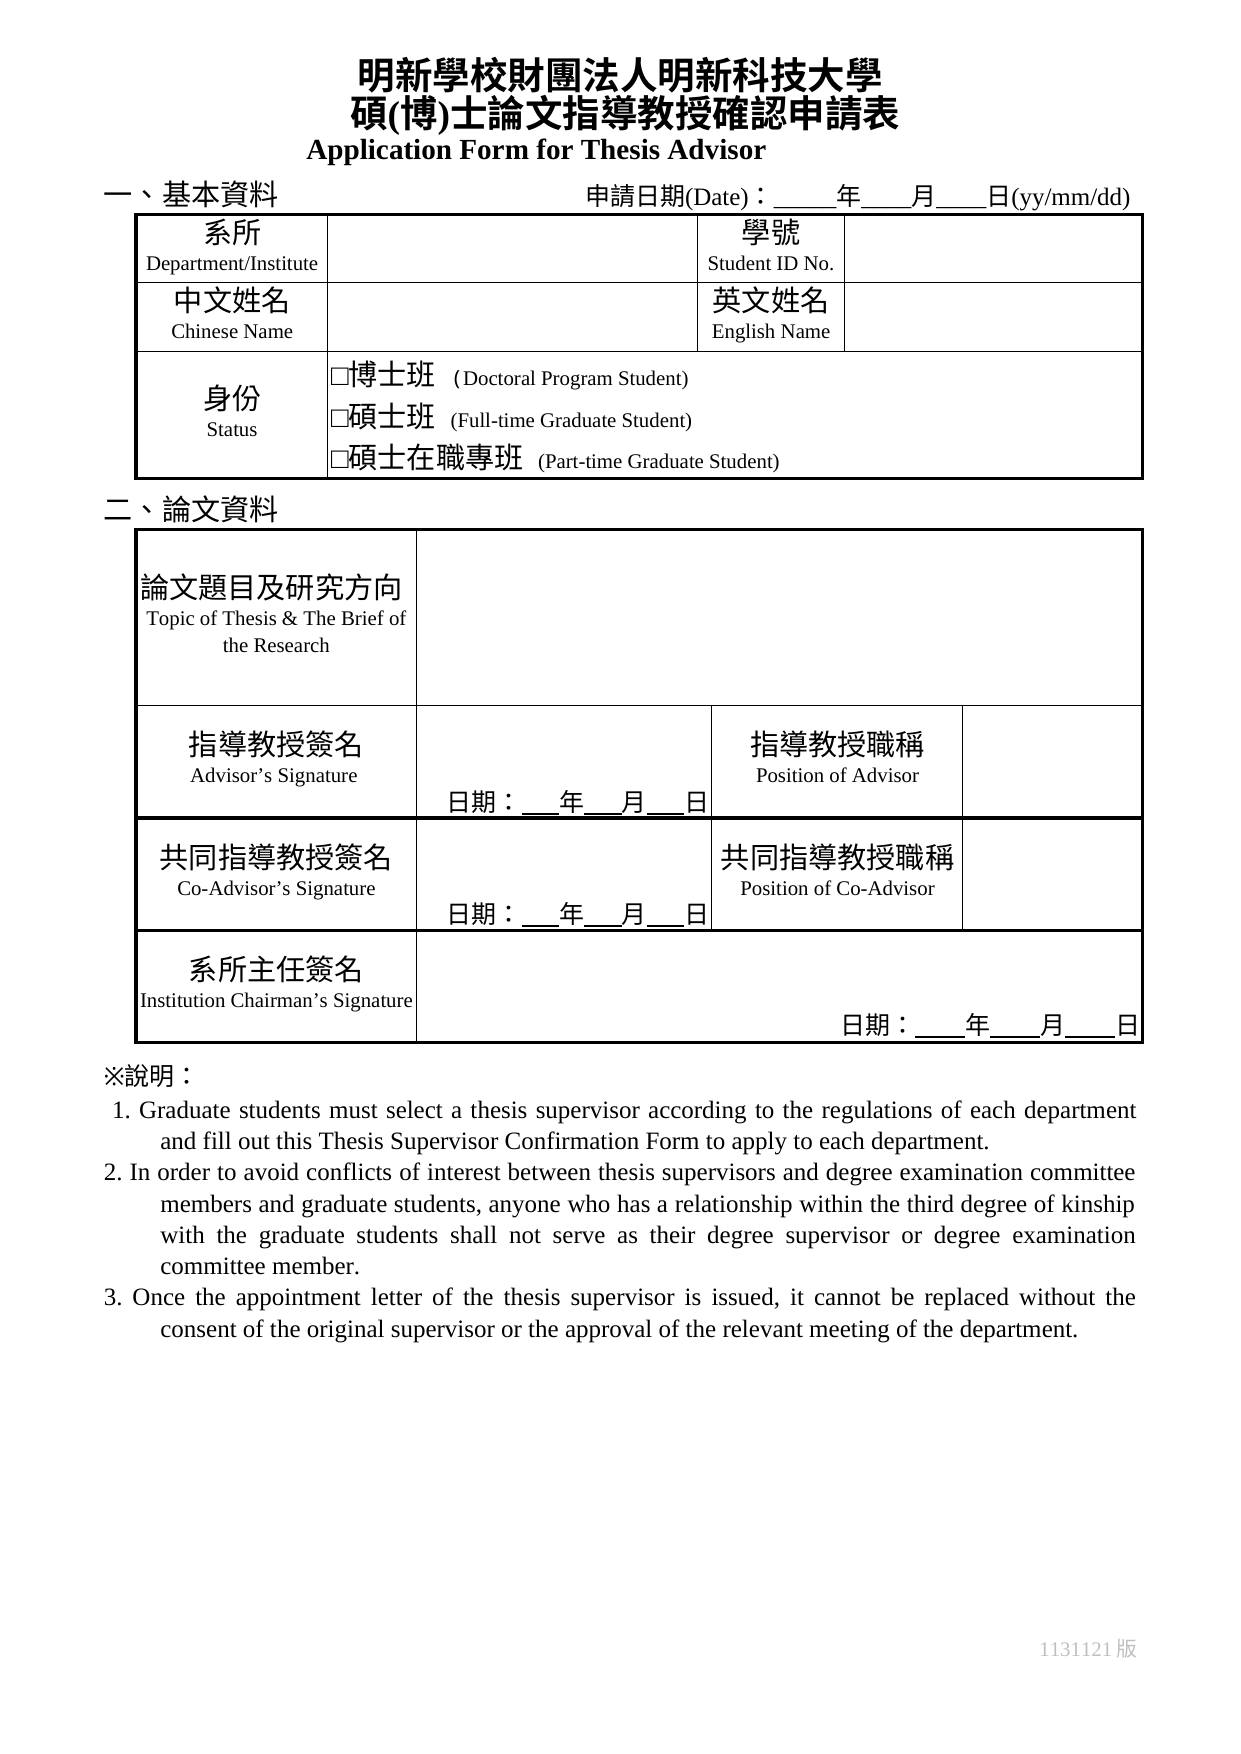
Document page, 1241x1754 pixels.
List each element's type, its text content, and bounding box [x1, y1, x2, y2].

table_cell 共同指導教授職稱 Position of Co-Advisor [712, 820, 962, 928]
table_cell 指導教授簽名 Advisor’s Signature [138, 706, 416, 816]
table_header [328, 216, 697, 282]
table_cell 系所主任簽名 Institution Chairman’s Signature [138, 932, 416, 1041]
table_header 學號 Student ID No. [698, 216, 844, 282]
text 1. Graduate students must select a thesis supervisor according to the regulations of each department and fill out this Thesis Supervisor Confirmation Form to apply to each department. [103, 1092, 1137, 1155]
table_header [417, 531, 1141, 704]
table_cell □博士班 (Doctoral Program Student) □碩士班 (Full-time Graduate Student) □碩士在職專班 (Part-time Graduate Student) [328, 352, 1141, 477]
table_cell [328, 283, 697, 351]
table_cell 中文姓名 Chinese Name [138, 283, 327, 351]
text 明新學校財團法人明新科技大學 [103, 59, 1137, 97]
table_cell [963, 706, 1141, 816]
table_header 系所 Department/Institute [138, 216, 327, 282]
table_cell 日期： 年 月 日 [417, 706, 711, 816]
text 碩(博)士論文指導教授確認申請表 [103, 97, 1137, 134]
table_cell [845, 283, 1141, 351]
table_cell 身份 Status [138, 352, 327, 477]
text 一、基本資料 申請日期(Date)：_____年____月____日(yy/mm/dd) [103, 176, 1137, 213]
table_cell 日期： 年 月 日 [417, 820, 711, 928]
text ※說明： [103, 1056, 1137, 1092]
table_cell 日期： 年 月 日 [417, 932, 1141, 1041]
table_header [845, 216, 1141, 282]
text 二、論文資料 [103, 490, 1137, 528]
table_cell 指導教授職稱 Position of Advisor [712, 706, 962, 816]
table_header 論文題目及研究方向 Topic of Thesis & The Brief of the Research [138, 531, 416, 704]
text Application Form for Thesis Advisor [103, 134, 1137, 166]
text 3. Once the appointment letter of the thesis supervisor is issued, it cannot be replaced without the consent of the original supervisor or the approval of the relevant meeting of the department. [103, 1280, 1137, 1342]
text 2. In order to avoid conflicts of interest between thesis supervisors and degree examination committee members and graduate students, anyone who has a relationship within the third degree of kinship with the graduate students shall not serve as their degree supervisor or degree examination committee member. [103, 1155, 1137, 1280]
table_cell [963, 820, 1141, 928]
table_cell 共同指導教授簽名 Co-Advisor’s Signature [138, 820, 416, 928]
table_cell 英文姓名 English Name [698, 283, 844, 351]
